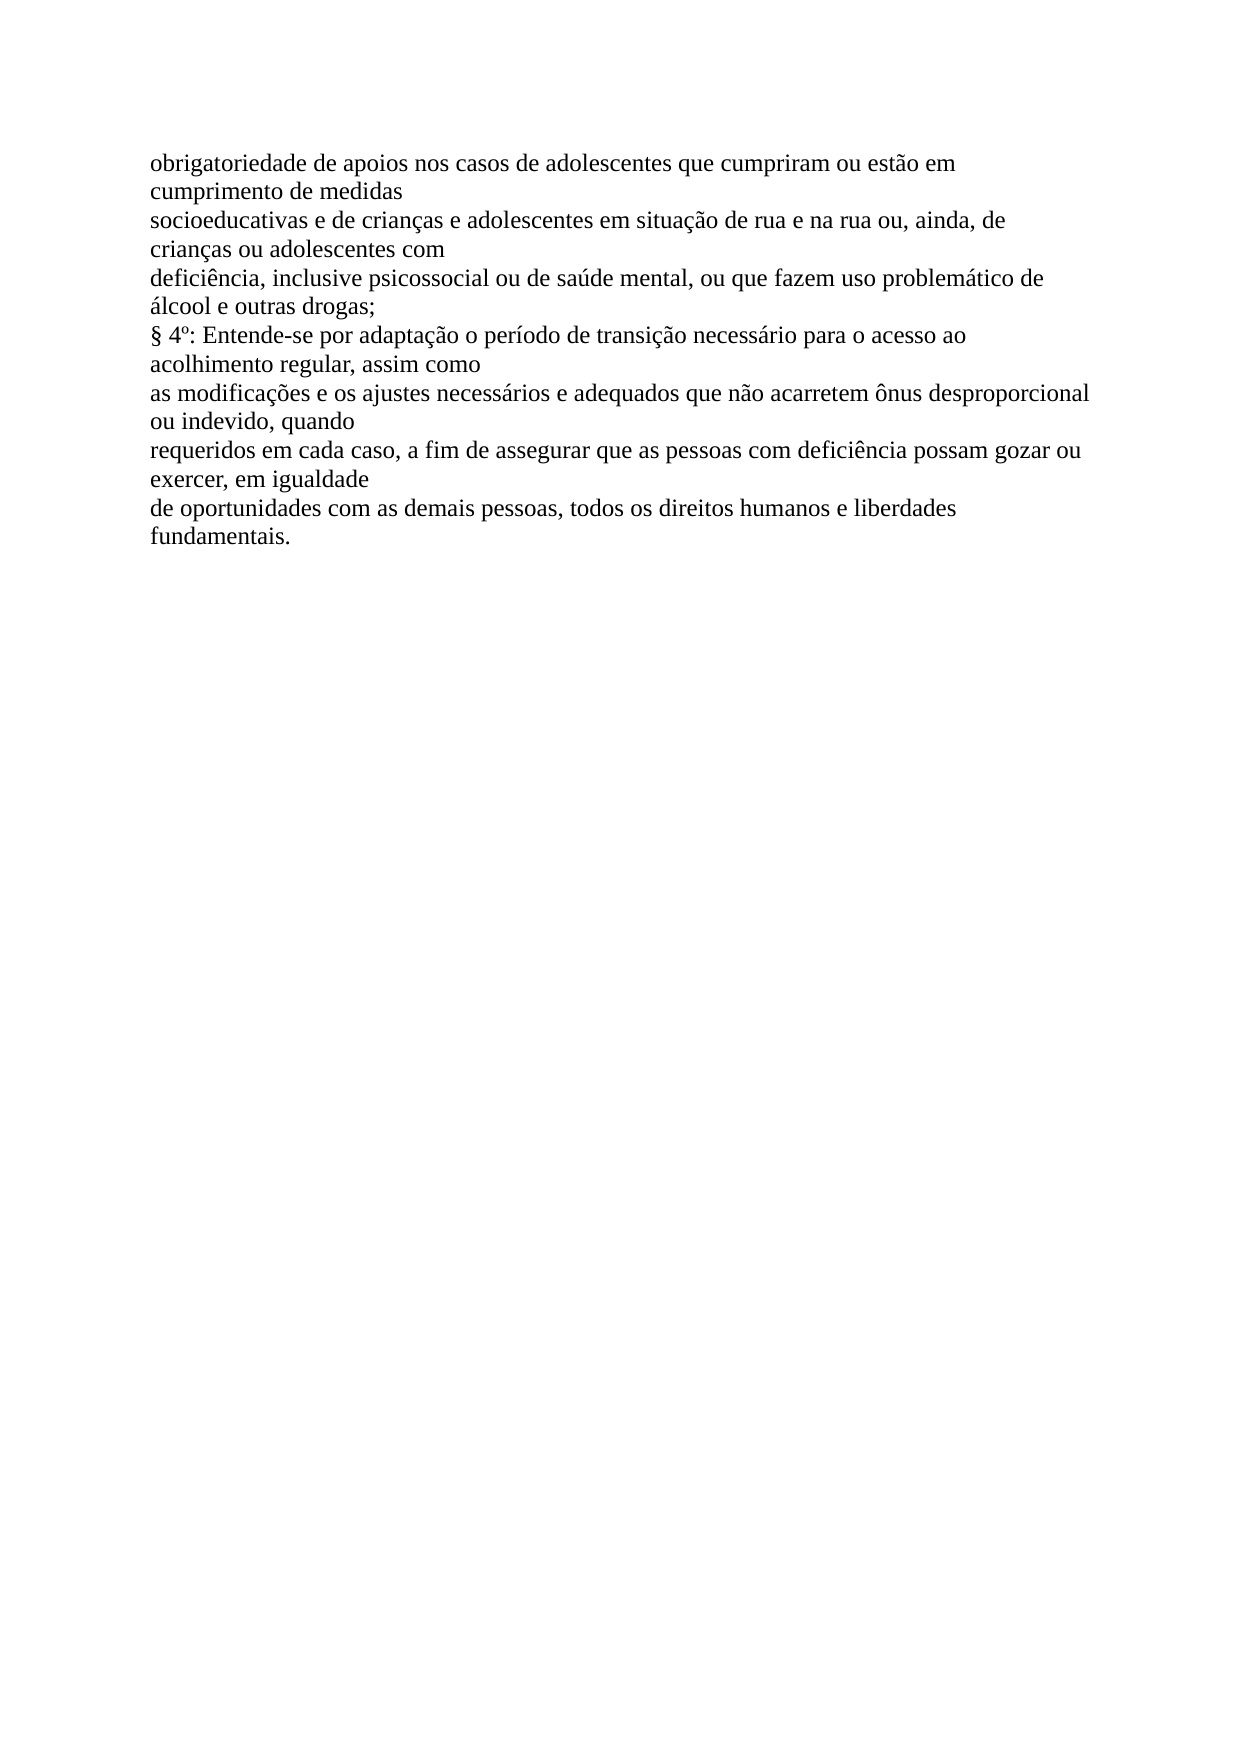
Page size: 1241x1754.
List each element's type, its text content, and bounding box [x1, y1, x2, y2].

text obrigatoriedade de apoios nos casos de adolescentes que cumpriram ou estão em cumprimento de medidas [150, 148, 1090, 205]
text § 4º: Entende-se por adaptação o período de transição necessário para o acesso ao acolhimento regular, assim como [150, 320, 1090, 378]
text requeridos em cada caso, a fim de assegurar que as pessoas com deficiência possam gozar ou exercer, em igualdade [150, 435, 1090, 493]
text deficiência, inclusive psicossocial ou de saúde mental, ou que fazem uso problemático de álcool e outras drogas; [150, 263, 1090, 320]
text socioeducativas e de crianças e adolescentes em situação de rua e na rua ou, ainda, de crianças ou adolescentes com [150, 205, 1090, 263]
text as modificações e os ajustes necessários e adequados que não acarretem ônus desproporcional ou indevido, quando [150, 378, 1090, 435]
text de oportunidades com as demais pessoas, todos os direitos humanos e liberdades fundamentais. [150, 493, 1090, 550]
